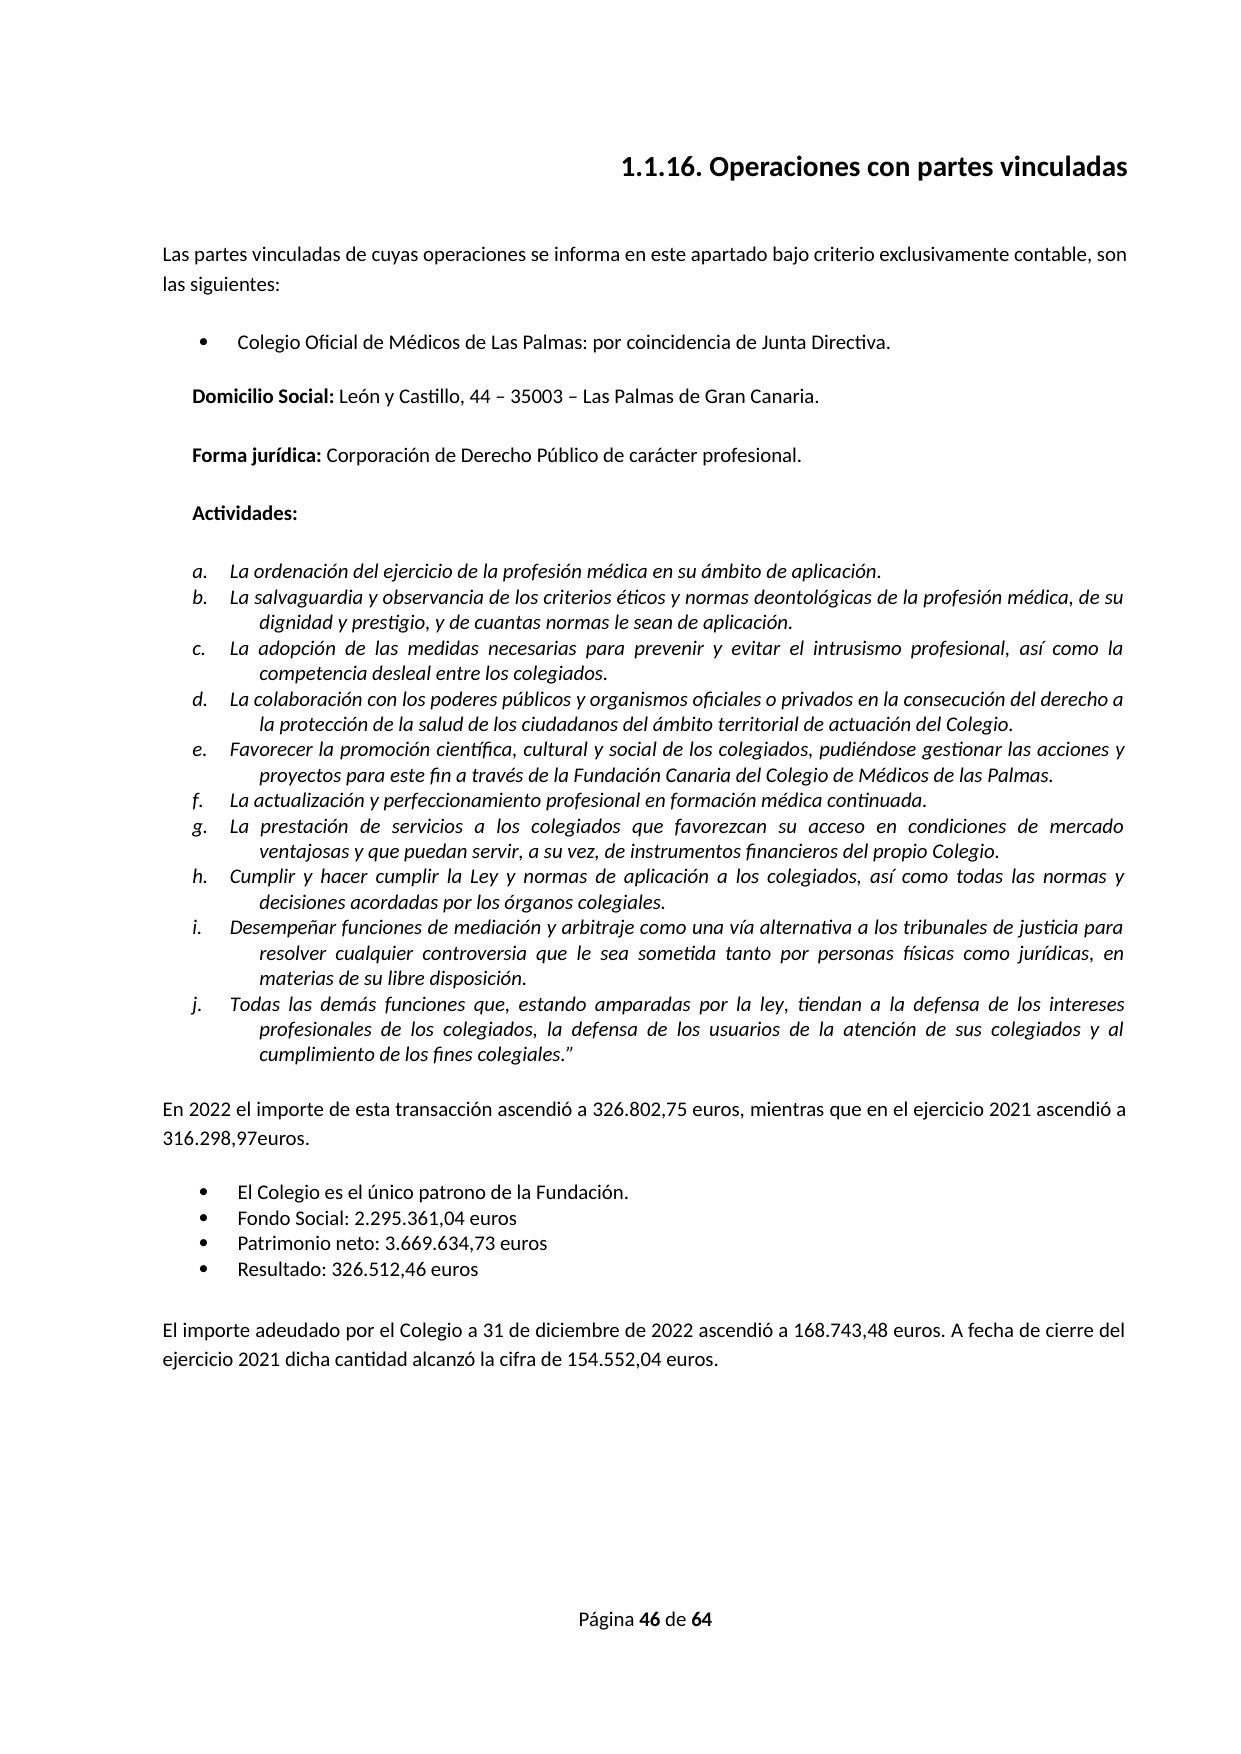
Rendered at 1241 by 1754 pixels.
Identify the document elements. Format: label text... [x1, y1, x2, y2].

list La prestación de servicios a los colegiados que favorezcan su acceso en condiciones de mercado ventajosas y que puedan servir, a su vez, de instrumentos financieros del propio Colegio. [192, 813, 1128, 864]
list Todas las demás funciones que, estando amparadas por la ley, tiendan a la defensa de los intereses profesionales de los colegiados, la defensa de los usuarios de la atención de sus colegiados y al cumplimiento de los fines colegiales.” [192, 991, 1128, 1067]
list La colaboración con los poderes públicos y organismos oficiales o privados en la consecución del derecho a la protección de la salud de los ciudadanos del ámbito territorial de actuación del Colegio. [192, 686, 1128, 737]
list Patrimonio neto: 3.669.634,73 euros [200, 1230, 1128, 1256]
list La salvaguardia y observancia de los criterios éticos y normas deontológicas de la profesión médica, de su dignidad y prestigio, y de cuantas normas le sean de aplicación. [192, 584, 1128, 635]
list Colegio Oficial de Médicos de Las Palmas: por coincidencia de Junta Directiva. [200, 329, 1128, 354]
list Cumplir y hacer cumplir la Ley y normas de aplicación a los colegiados, así como todas las normas y decisiones acordadas por los órganos colegiales. [192, 864, 1128, 914]
text Forma jurídica: Corporación de Derecho Público de carácter profesional. [192, 442, 1128, 467]
text El importe adeudado por el Colegio a 31 de diciembre de 2022 ascendió a 168.743,48 euros. A fecha de cierre del ejercicio 2021 dicha cantidad alcanzó la cifra de 154.552,04 euros. [162, 1317, 1128, 1372]
text Actividades: [192, 500, 1128, 526]
list Fondo Social: 2.295.361,04 euros [200, 1205, 1128, 1230]
text 1.1.16. Operaciones con partes vinculadas [162, 148, 1128, 183]
text Las partes vinculadas de cuyas operaciones se informa en este apartado bajo criterio exclusivamente contable, son las siguientes: [162, 242, 1128, 296]
list La actualización y perfeccionamiento profesional en formación médica continuada. [192, 787, 1128, 813]
list El Colegio es el único patrono de la Fundación. [200, 1179, 1128, 1205]
text Domicilio Social: León y Castillo, 44 – 35003 – Las Palmas de Gran Canaria. [192, 384, 1128, 409]
list La adopción de las medidas necesarias para prevenir y evitar el intrusismo profesional, así como la competencia desleal entre los colegiados. [192, 635, 1128, 686]
list La ordenación del ejercicio de la profesión médica en su ámbito de aplicación. [192, 559, 1128, 584]
list Favorecer la promoción científica, cultural y social de los colegiados, pudiéndose gestionar las acciones y proyectos para este fin a través de la Fundación Canaria del Colegio de Médicos de las Palmas. [192, 737, 1128, 787]
text En 2022 el importe de esta transacción ascendió a 326.802,75 euros, mientras que en el ejercicio 2021 ascendió a 316.298,97euros. [162, 1096, 1128, 1151]
list Desempeñar funciones de mediación y arbitraje como una vía alternativa a los tribunales de justicia para resolver cualquier controversia que le sea sometida tanto por personas físicas como jurídicas, en materias de su libre disposición. [192, 914, 1128, 991]
list Resultado: 326.512,46 euros [200, 1256, 1128, 1281]
